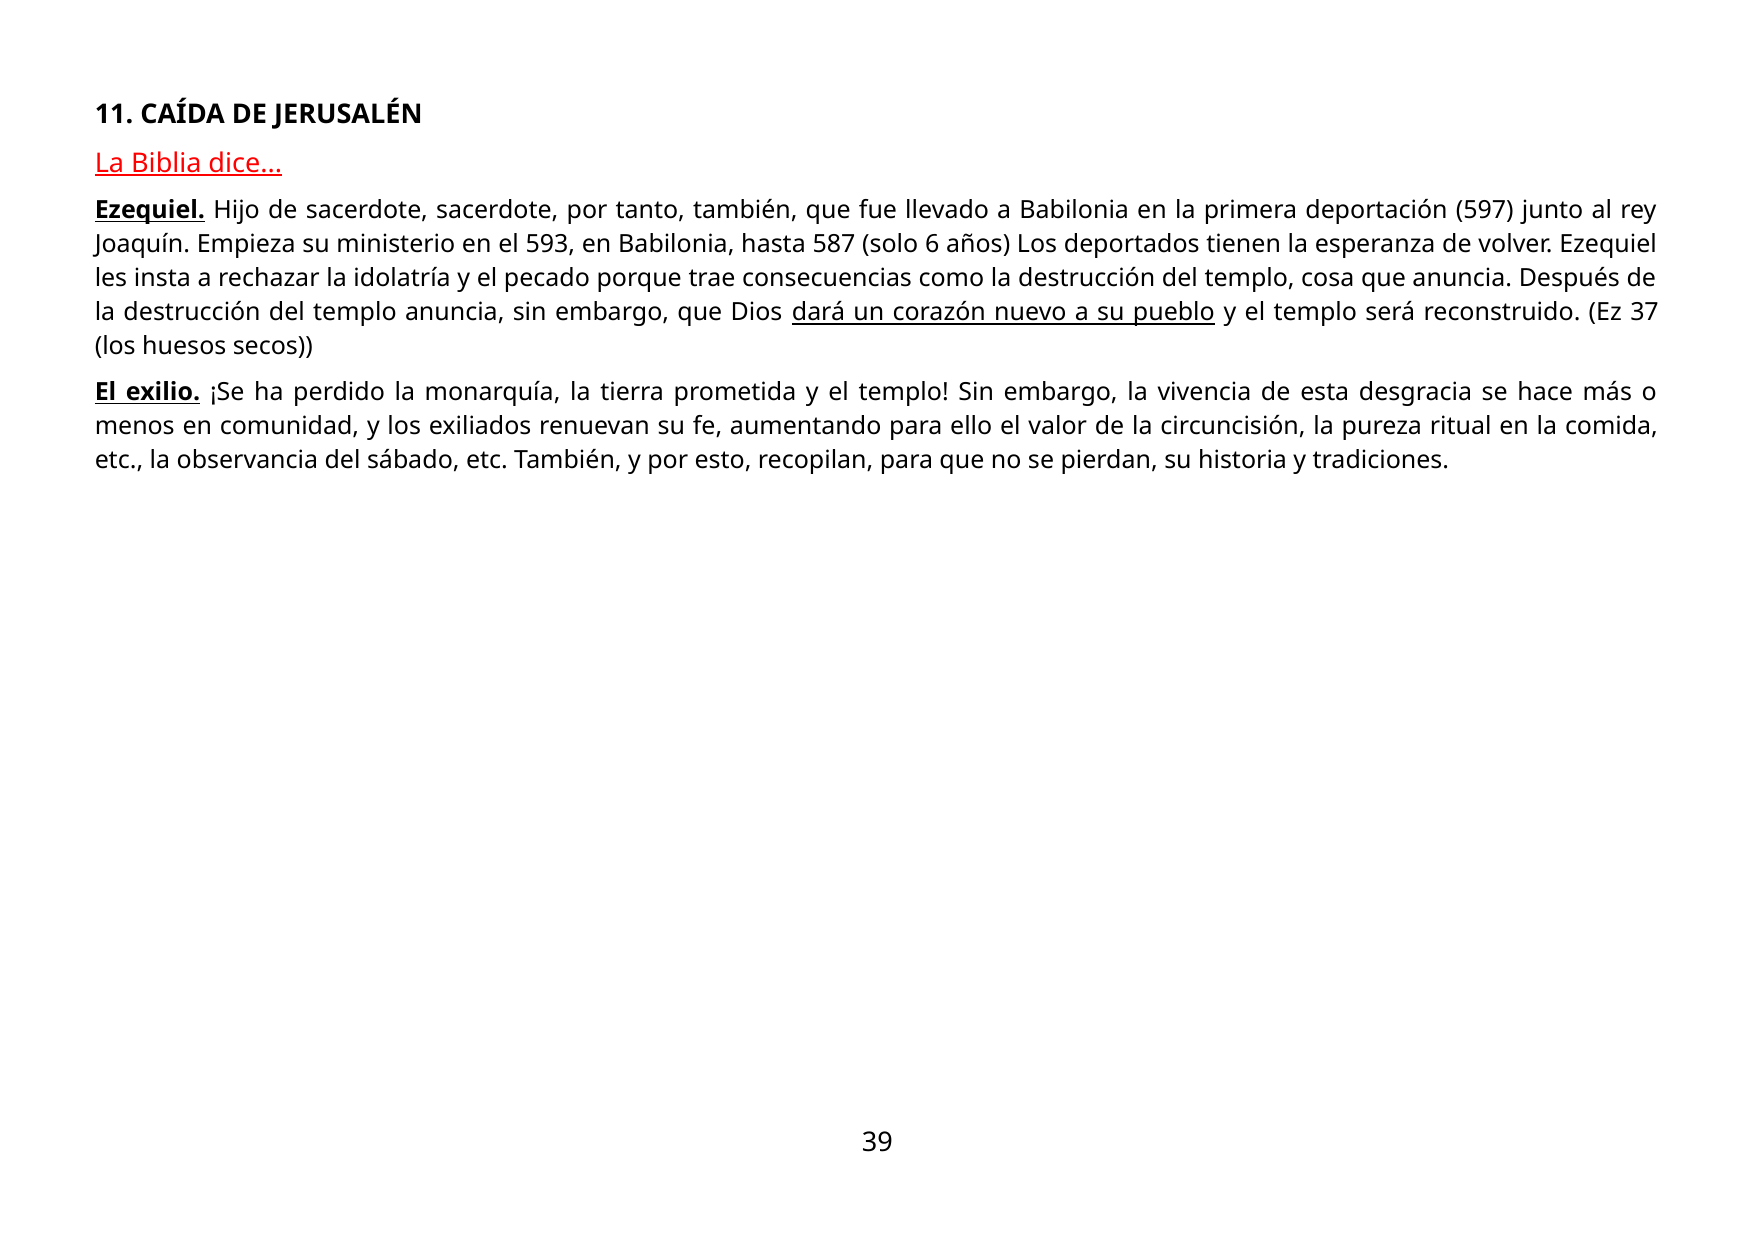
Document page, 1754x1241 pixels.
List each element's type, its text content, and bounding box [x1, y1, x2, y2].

text Ezequiel. Hijo de sacerdote, sacerdote, por tanto, también, que fue llevado a Babilonia en la primera deportación (597) junto al rey Joaquín. Empieza su ministerio en el 593, en Babilonia, hasta 587 (solo 6 años) Los deportados tienen la esperanza de volver. Ezequiel les insta a rechazar la idolatría y el pecado porque trae consecuencias como la destrucción del templo, cosa que anuncia. Después de la destrucción del templo anuncia, sin embargo, que Dios dará un corazón nuevo a su pueblo y el templo será reconstruido. (Ez 37 (los huesos secos)) [94, 192, 1659, 362]
text La Biblia dice... [94, 143, 1659, 180]
text El exilio. ¡Se ha perdido la monarquía, la tierra prometida y el templo! Sin embargo, la vivencia de esta desgracia se hace más o menos en comunidad, y los exiliados renuevan su fe, aumentando para ello el valor de la circuncisión, la pureza ritual en la comida, etc., la observancia del sábado, etc. También, y por esto, recopilan, para que no se pierdan, su historia y tradiciones. [94, 374, 1659, 476]
list CAÍDA DE JERUSALÉN [94, 94, 1659, 131]
